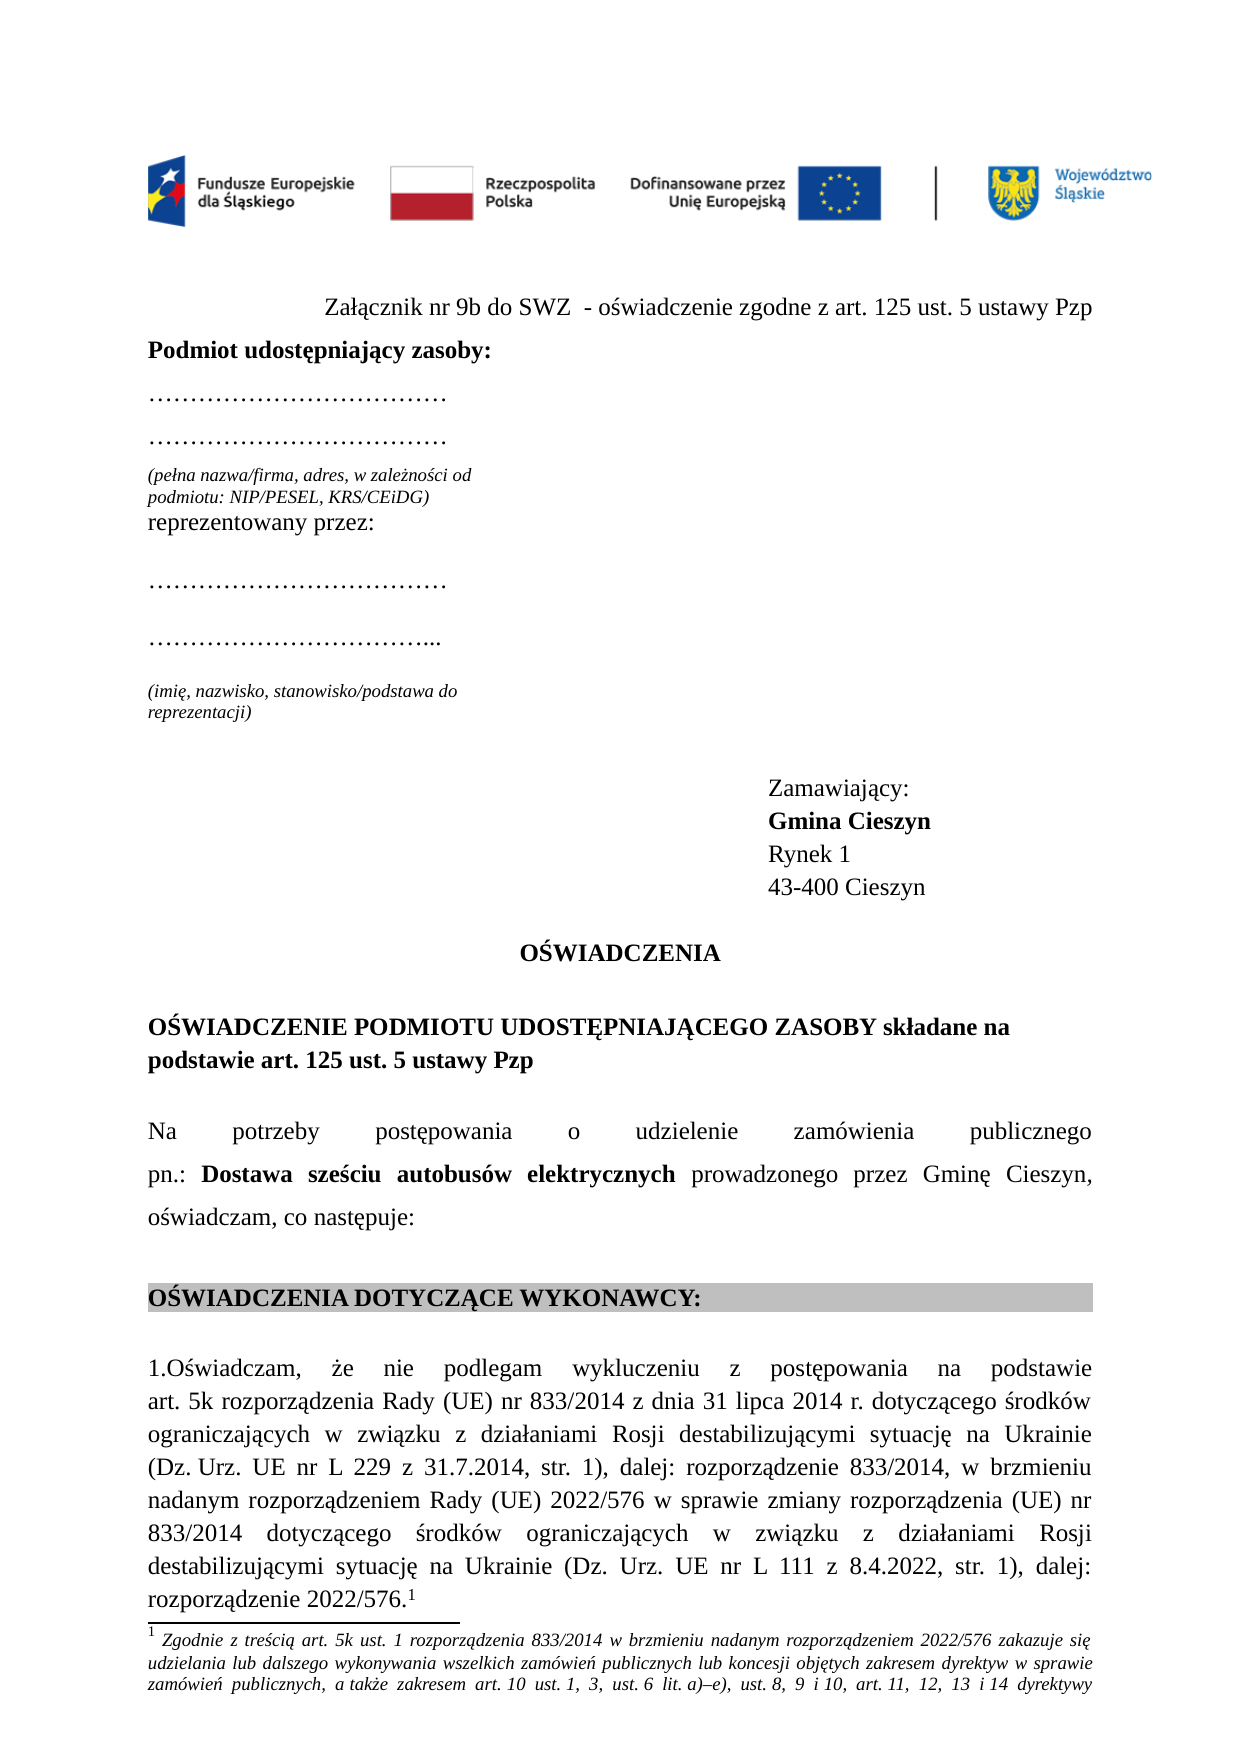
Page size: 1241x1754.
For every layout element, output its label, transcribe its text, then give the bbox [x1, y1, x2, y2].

text Oświadczenie Podmiotu udostępniającego zasoby składane na podstawie art. 125 ust. 5 ustawy Pzp [148, 1012, 1093, 1074]
text ……………………………... [148, 622, 472, 651]
text Zamawiający: [694, 773, 1093, 802]
text Gmina Cieszyn [768, 806, 1093, 835]
text Podmiot udostępniający zasoby: [148, 335, 1093, 364]
text OŚWIADCZENIA [148, 938, 1093, 967]
text Na potrzeby postępowania o udzielenie zamówienia publicznego pn.: Dostawa sześciu autobusów elektrycznych prowadzonego przez Gminę Cieszyn, oświadczam, co następuje: [148, 1116, 1093, 1231]
list Oświadczam, że nie podlegam wykluczeniu z postępowania na podstawie art. 5k rozporządzenia Rady (UE) nr 833/2014 z dnia 31 lipca 2014 r. dotyczącego środków ograniczających w związku z działaniami Rosji destabilizującymi sytuację na Ukrainie (Dz. Urz. UE nr L 229 z 31.7.2014, str. 1), dalej: rozporządzenie 833/2014, w brzmieniu nadanym rozporządzeniem Rady (UE) 2022/576 w sprawie zmiany rozporządzenia (UE) nr 833/2014 dotyczącego środków ograniczających w związku z działaniami Rosji destabilizującymi sytuację na Ukrainie (Dz. Urz. UE nr L 111 z 8.4.2022, str. 1), dalej: rozporządzenie 2022/576. [148, 1353, 1093, 1613]
text OŚWIADCZENIA DOTYCZĄCE WYKONAWCY: [148, 1283, 1093, 1312]
text (pełna nazwa/firma, adres, w zależności od podmiotu: NIP/PESEL, KRS/CEiDG) [148, 464, 472, 507]
text reprezentowany przez: [148, 507, 1093, 536]
text Załącznik nr 9b do SWZ - oświadczenie zgodne z art. 125 ust. 5 ustawy Pzp [148, 292, 1093, 321]
list Zgodnie z treścią art. 5k ust. 1 rozporządzenia 833/2014 w brzmieniu nadanym rozporządzeniem 2022/576 zakazuje się udzielania lub dalszego wykonywania wszelkich zamówień publicznych lub koncesji objętych zakresem dyrektyw w sprawie zamówień publicznych, a także zakresem art. 10 ust. 1, 3, ust. 6 lit. a)–e), ust. 8, 9 i 10, art. 11, 12, 13 i 14 dyrektywy [148, 1623, 1093, 1695]
text (imię, nazwisko, stanowisko/podstawa do reprezentacji) [148, 680, 472, 723]
text ……………………………… [148, 565, 472, 594]
picture [148, 154, 1151, 227]
text Rynek 1 [768, 839, 1093, 868]
text 43-400 Cieszyn [768, 872, 1093, 901]
text ……………………………………………………………… [148, 378, 472, 450]
